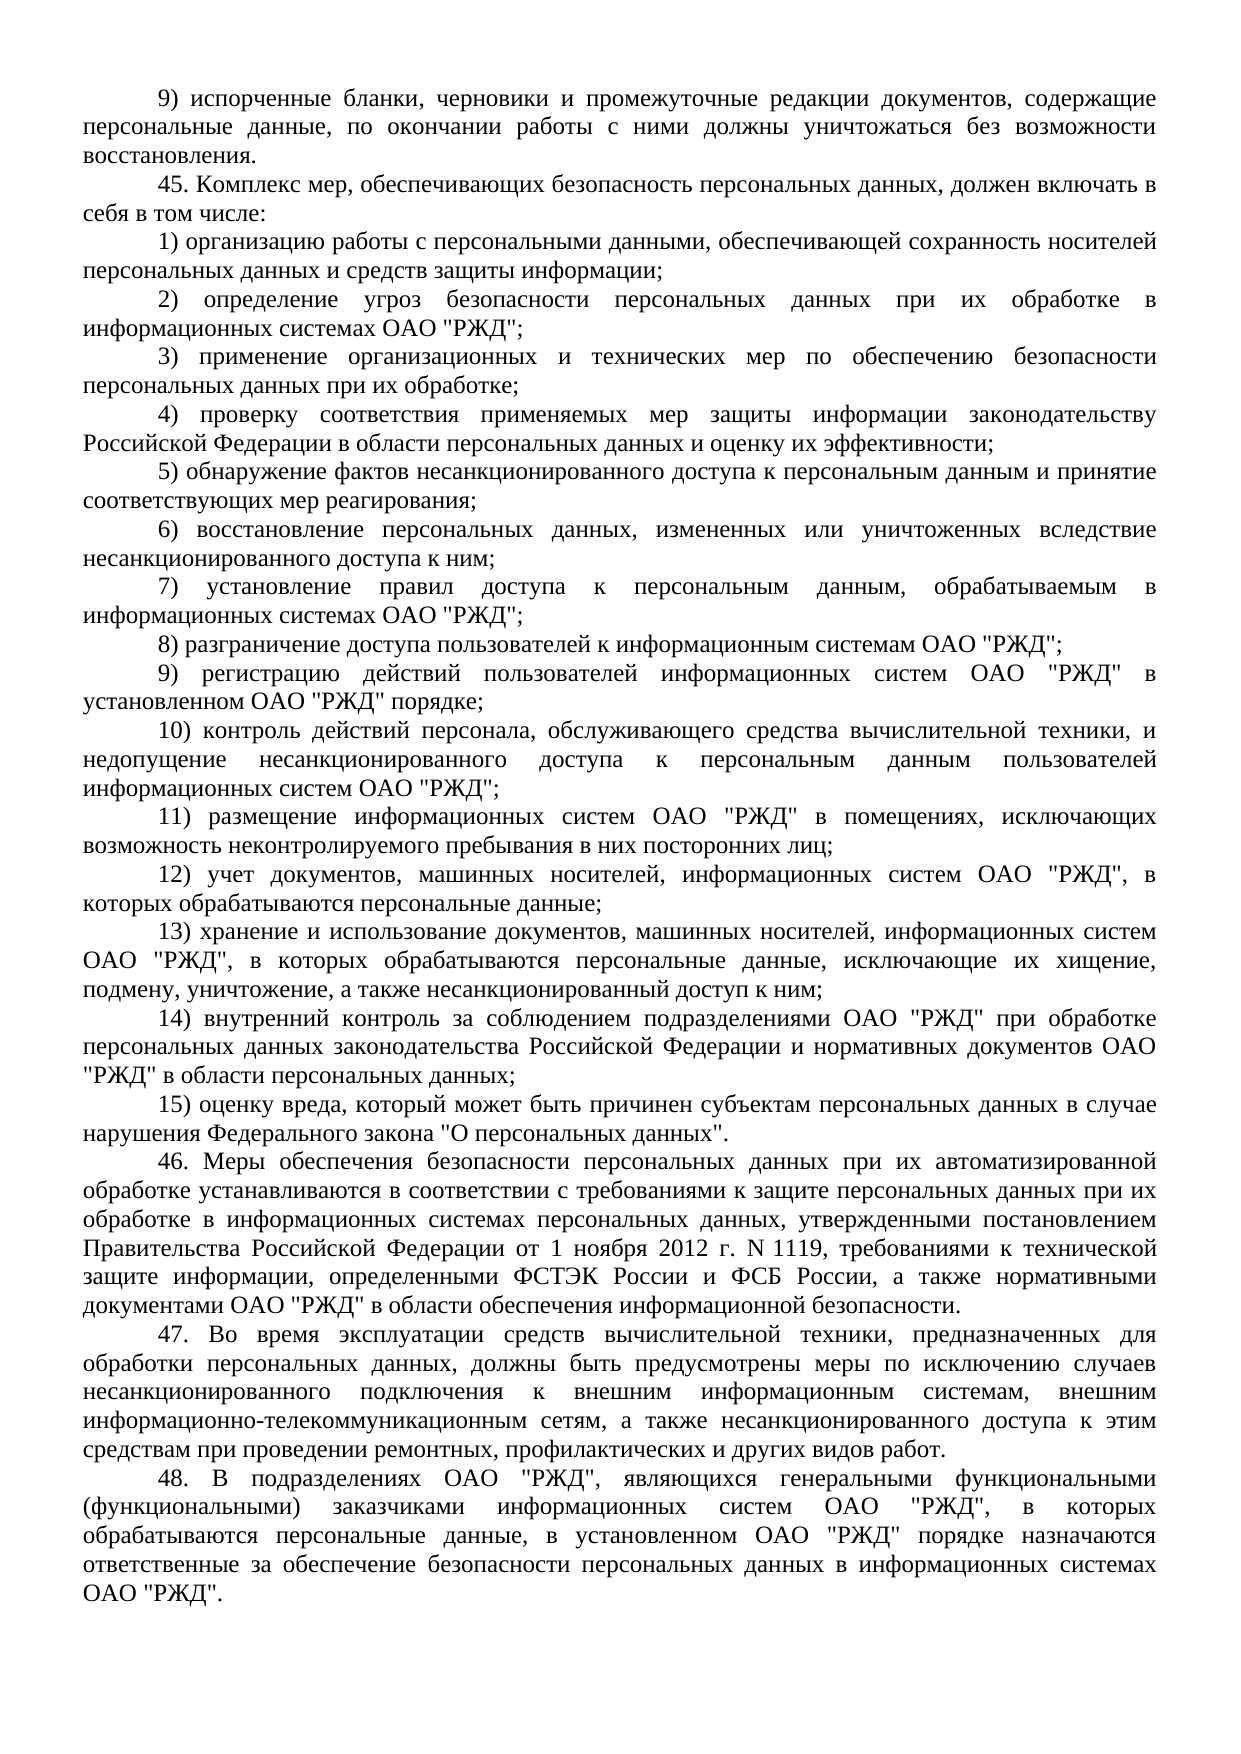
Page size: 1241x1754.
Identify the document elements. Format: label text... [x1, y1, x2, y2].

text 5) обнаружение фактов несанкционированного доступа к персональным данным и принятие соответствующих мер реагирования; [83, 456, 1157, 514]
text 4) проверку соответствия применяемых мер защиты информации законодательству Российской Федерации в области персональных данных и оценку их эффективности; [83, 399, 1157, 456]
text 7) установление правил доступа к персональным данным, обрабатываемым в информационных системах ОАО "РЖД"; [83, 571, 1157, 629]
text 15) оценку вреда, который может быть причинен субъектам персональных данных в случае нарушения Федерального закона "О персональных данных". [83, 1089, 1157, 1146]
text 3) применение организационных и технических мер по обеспечению безопасности персональных данных при их обработке; [83, 341, 1157, 399]
text 45. Комплекс мер, обеспечивающих безопасность персональных данных, должен включать в себя в том числе: [83, 169, 1157, 226]
text 14) внутренний контроль за соблюдением подразделениями ОАО "РЖД" при обработке персональных данных законодательства Российской Федерации и нормативных документов ОАО "РЖД" в области персональных данных; [83, 1003, 1157, 1089]
text 1) организацию работы с персональными данными, обеспечивающей сохранность носителей персональных данных и средств защиты информации; [83, 226, 1157, 284]
text 12) учет документов, машинных носителей, информационных систем ОАО "РЖД", в которых обрабатываются персональные данные; [83, 859, 1157, 916]
text 48. В подразделениях ОАО "РЖД", являющихся генеральными функциональными (функциональными) заказчиками информационных систем ОАО "РЖД", в которых обрабатываются персональные данные, в установленном ОАО "РЖД" порядке назначаются ответственные за обеспечение безопасности персональных данных в информационных системах ОАО "РЖД". [83, 1463, 1157, 1606]
text 47. Во время эксплуатации средств вычислительной техники, предназначенных для обработки персональных данных, должны быть предусмотрены меры по исключению случаев несанкционированного подключения к внешним информационным системам, внешним информационно-телекоммуникационным сетям, а также несанкционированного доступа к этим средствам при проведении ремонтных, профилактических и других видов работ. [83, 1319, 1157, 1463]
text 9) регистрацию действий пользователей информационных систем ОАО "РЖД" в установленном ОАО "РЖД" порядке; [83, 658, 1157, 715]
text 9) испорченные бланки, черновики и промежуточные редакции документов, содержащие персональные данные, по окончании работы с ними должны уничтожаться без возможности восстановления. [83, 83, 1157, 169]
text 13) хранение и использование документов, машинных носителей, информационных систем ОАО "РЖД", в которых обрабатываются персональные данные, исключающие их хищение, подмену, уничтожение, а также несанкционированный доступ к ним; [83, 916, 1157, 1003]
text 46. Меры обеспечения безопасности персональных данных при их автоматизированной обработке устанавливаются в соответствии с требованиями к защите персональных данных при их обработке в информационных системах персональных данных, утвержденными постановлением Правительства Российской Федерации от 1 ноября 2012 г. N 1119, требованиями к технической защите информации, определенными ФСТЭК России и ФСБ России, а также нормативными документами ОАО "РЖД" в области обеспечения информационной безопасности. [83, 1146, 1157, 1319]
text 6) восстановление персональных данных, измененных или уничтоженных вследствие несанкционированного доступа к ним; [83, 514, 1157, 571]
text 10) контроль действий персонала, обслуживающего средства вычислительной техники, и недопущение несанкционированного доступа к персональным данным пользователей информационных систем ОАО "РЖД"; [83, 715, 1157, 801]
text 8) разграничение доступа пользователей к информационным системам ОАО "РЖД"; [83, 629, 1157, 658]
text 2) определение угроз безопасности персональных данных при их обработке в информационных системах ОАО "РЖД"; [83, 284, 1157, 341]
text 11) размещение информационных систем ОАО "РЖД" в помещениях, исключающих возможность неконтролируемого пребывания в них посторонних лиц; [83, 801, 1157, 859]
